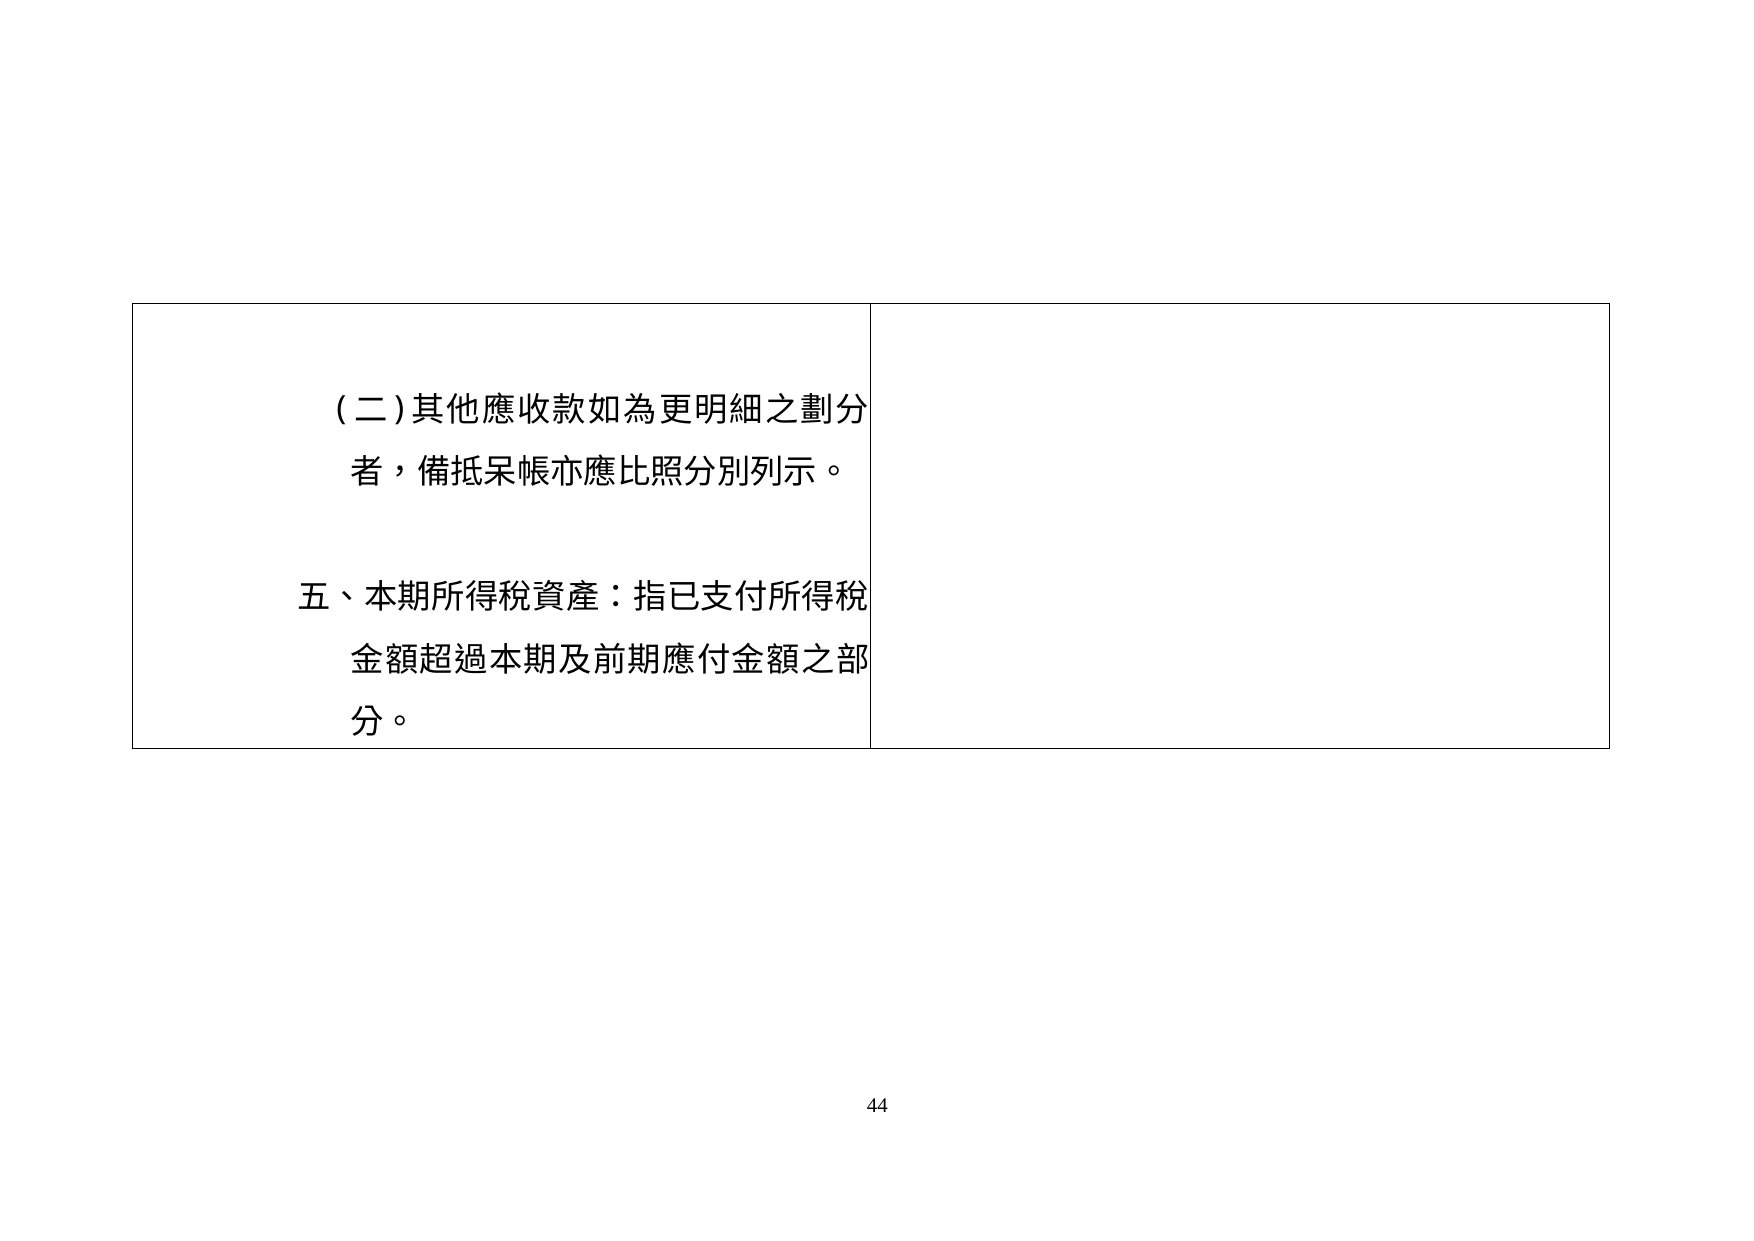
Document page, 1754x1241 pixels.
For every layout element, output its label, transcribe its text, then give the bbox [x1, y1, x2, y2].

table_cell (二)其他應收款如為更明細之劃分者，備抵呆帳亦應比照分別列示。 五、本期所得稅資產：指已支付所得稅金額超過本期及前期應付金額之部分。 [133, 304, 870, 748]
table_cell [871, 304, 1609, 748]
